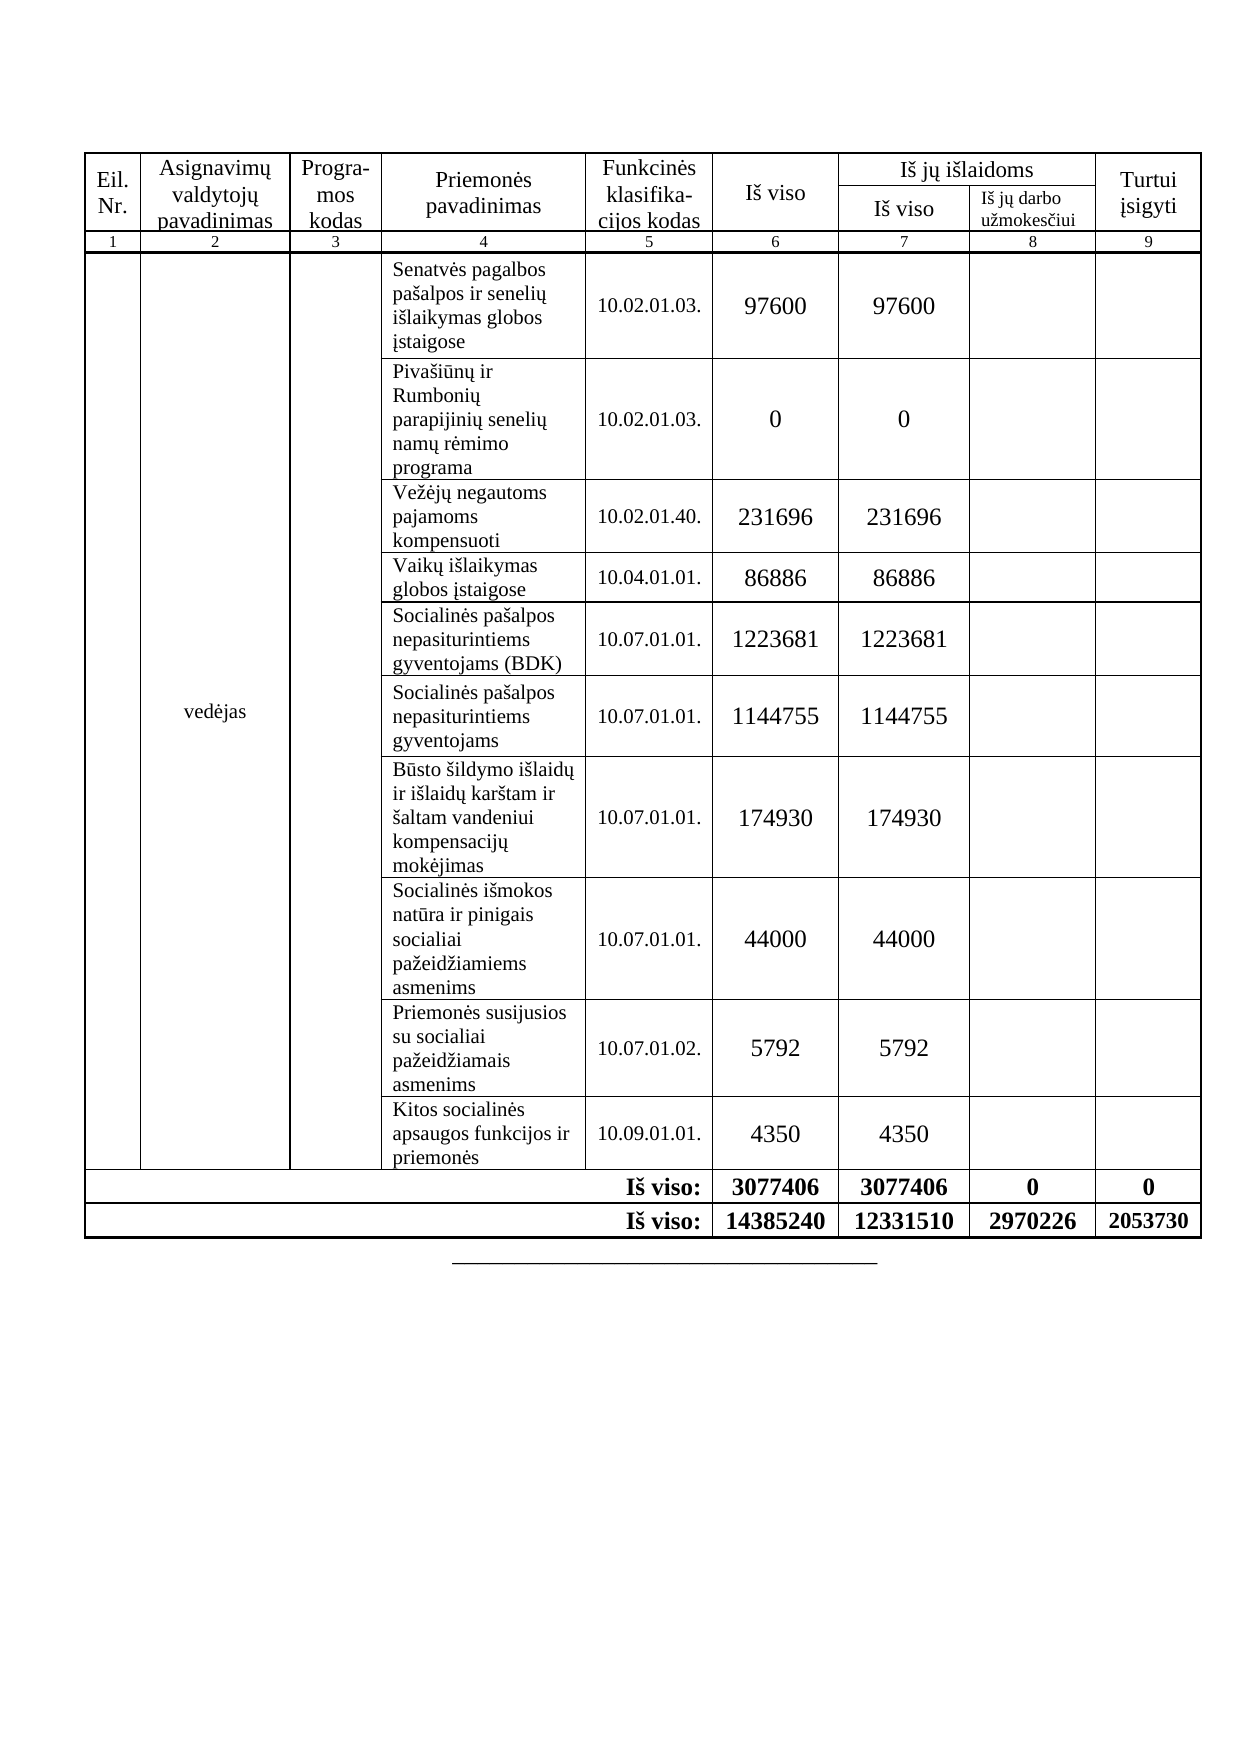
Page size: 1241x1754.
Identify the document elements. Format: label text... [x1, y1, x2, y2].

table_cell Socialinės pašalpos nepasiturintiems gyventojams [382, 676, 585, 756]
table_header Iš jų išlaidoms [839, 154, 1095, 185]
table_cell 10.07.01.02. [586, 1000, 712, 1096]
table_cell 0 [839, 359, 969, 479]
table_cell Socialinės išmokos natūra ir pinigais socialiai pažeidžiamiems asmenims [382, 878, 585, 999]
table_cell [970, 603, 1095, 675]
table_cell 0 [1096, 1170, 1200, 1202]
table_cell 231696 [839, 480, 969, 552]
table_cell [970, 1097, 1095, 1169]
table_cell Senatvės pagalbos pašalpos ir senelių išlaikymas globos įstaigose [382, 254, 585, 358]
table_cell 3 [291, 232, 381, 251]
table_cell 4350 [839, 1097, 969, 1169]
table_cell 10.07.01.01. [586, 603, 712, 675]
table_cell [1096, 359, 1200, 479]
table_cell Vaikų išlaikymas globos įstaigose [382, 553, 585, 601]
table_cell 10.02.01.40. [586, 480, 712, 552]
table_cell 1223681 [839, 603, 969, 675]
table_cell 10.02.01.03. [586, 254, 712, 358]
table_cell 2970226 [970, 1204, 1095, 1236]
table_cell 44000 [839, 878, 969, 999]
table_header Asignavimų valdytojų pavadinimas [141, 154, 289, 230]
table_cell Kitos socialinės apsaugos funkcijos ir priemonės [382, 1097, 585, 1169]
table_header Turtui įsigyti [1096, 154, 1200, 230]
table_cell 5 [586, 232, 712, 251]
table_cell [1096, 676, 1200, 756]
table_cell 1144755 [839, 676, 969, 756]
table_cell Pivašiūnų ir Rumbonių parapijinių senelių namų rėmimo programa [382, 359, 585, 479]
text __________________________________ [148, 1239, 1181, 1267]
table_cell [970, 480, 1095, 552]
table_header Progra-mos kodas [291, 154, 381, 230]
table_cell 86886 [713, 553, 838, 601]
table_cell 3077406 [713, 1170, 838, 1202]
table_cell 10.07.01.01. [586, 878, 712, 999]
table_cell 9 [1096, 232, 1200, 251]
table_cell [86, 254, 140, 1169]
table_cell Iš viso: [86, 1204, 712, 1236]
table_cell 10.02.01.03. [586, 359, 712, 479]
table_cell [970, 676, 1095, 756]
table_cell Priemonės susijusios su socialiai pažeidžiamais asmenims [382, 1000, 585, 1096]
table_cell 1223681 [713, 603, 838, 675]
table_cell Iš jų darbo užmokesčiui [970, 186, 1095, 230]
table_cell 4350 [713, 1097, 838, 1169]
table_cell 14385240 [713, 1204, 838, 1236]
table_cell 10.07.01.01. [586, 757, 712, 877]
table_cell 7 [839, 232, 969, 251]
table_cell [291, 254, 381, 1169]
table_cell [970, 359, 1095, 479]
table_cell 10.09.01.01. [586, 1097, 712, 1169]
table_cell [970, 553, 1095, 601]
table_cell [970, 1000, 1095, 1096]
table_cell 6 [713, 232, 838, 251]
table_cell 2053730 [1096, 1204, 1200, 1236]
table_cell [1096, 1000, 1200, 1096]
table_cell [1096, 1097, 1200, 1169]
table_cell Iš viso: [86, 1170, 712, 1202]
table_cell Iš viso [839, 186, 969, 230]
table_cell [970, 878, 1095, 999]
table_cell [1096, 878, 1200, 999]
table_cell vedėjas [141, 254, 289, 1169]
table_cell 97600 [839, 254, 969, 358]
table_cell Būsto šildymo išlaidų ir išlaidų karštam ir šaltam vandeniui kompensacijų mokėjimas [382, 757, 585, 877]
table_cell 0 [713, 359, 838, 479]
table_cell 10.07.01.01. [586, 676, 712, 756]
table_cell [1096, 254, 1200, 358]
table_cell 2 [141, 232, 289, 251]
table_cell 3077406 [839, 1170, 969, 1202]
table_cell Socialinės pašalpos nepasiturintiems gyventojams (BDK) [382, 603, 585, 675]
table_cell 97600 [713, 254, 838, 358]
table_cell 174930 [713, 757, 838, 877]
table_cell 86886 [839, 553, 969, 601]
table_cell 231696 [713, 480, 838, 552]
table_cell 12331510 [839, 1204, 969, 1236]
table_cell Vežėjų negautoms pajamoms kompensuoti [382, 480, 585, 552]
table_cell 1144755 [713, 676, 838, 756]
table_cell [1096, 603, 1200, 675]
table_cell 8 [970, 232, 1095, 251]
table_cell 174930 [839, 757, 969, 877]
table_cell 1 [86, 232, 140, 251]
table_cell 5792 [839, 1000, 969, 1096]
table_cell [1096, 553, 1200, 601]
table_header Eil. Nr. [86, 154, 140, 230]
table_cell 10.04.01.01. [586, 553, 712, 601]
table_cell 4 [382, 232, 585, 251]
table_header Priemonės pavadinimas [382, 154, 585, 230]
table_cell 0 [970, 1170, 1095, 1202]
table_header Iš viso [713, 154, 838, 230]
table_header Funkcinės klasifika-cijos kodas [586, 154, 712, 230]
table_cell [970, 254, 1095, 358]
table_cell [1096, 757, 1200, 877]
table_cell [1096, 480, 1200, 552]
table_cell [970, 757, 1095, 877]
table_cell 5792 [713, 1000, 838, 1096]
table_cell 44000 [713, 878, 838, 999]
